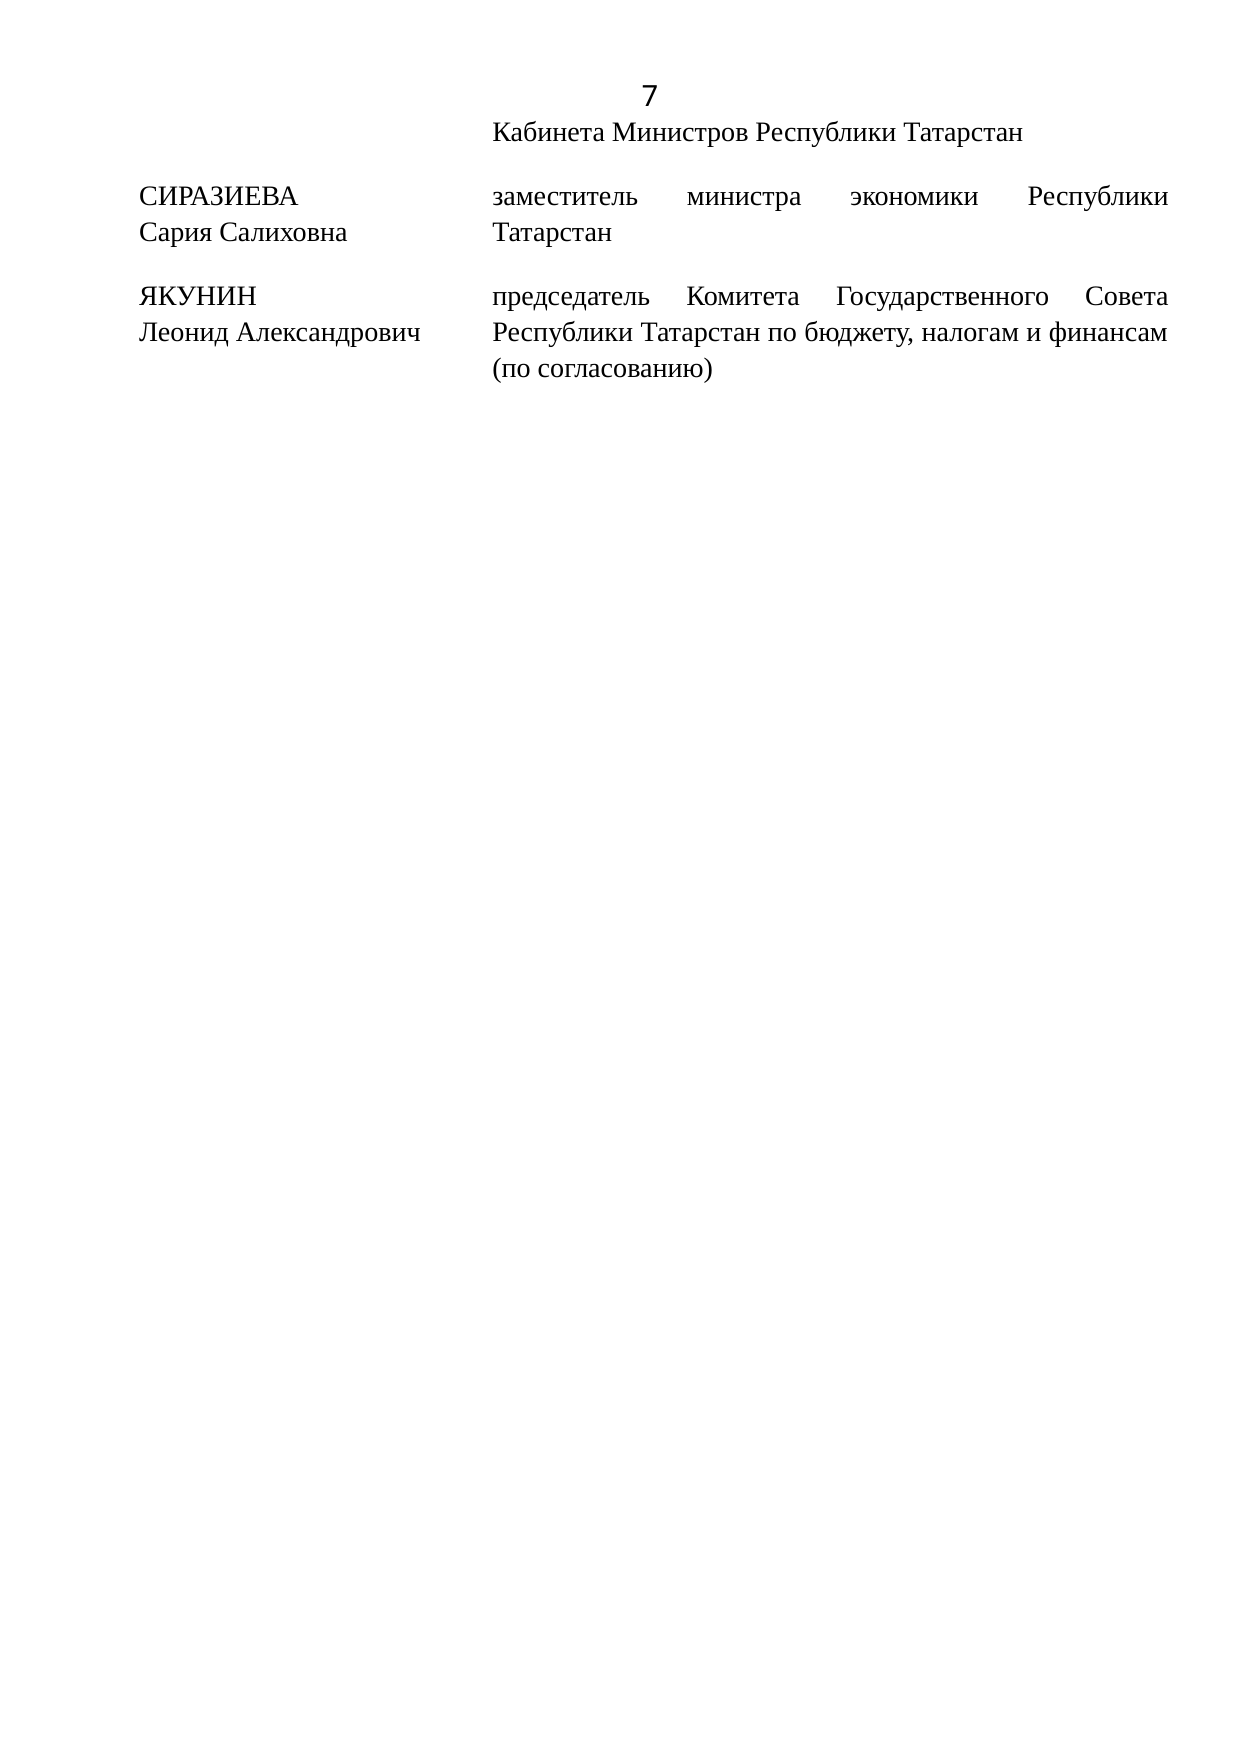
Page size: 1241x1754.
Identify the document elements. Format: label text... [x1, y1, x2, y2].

table_cell председатель Комитета Государственного Совета Республики Татарстан по бюджету, налогам и финансам (по согласованию) [481, 280, 1180, 386]
table_cell Кабинета Министров Республики Татарстан [481, 115, 1180, 179]
table_cell СИРАЗИЕВА Сария Салиховна [128, 179, 481, 279]
table_cell [128, 115, 481, 179]
table_cell ЯКУНИН Леонид Александрович [128, 280, 481, 386]
table_cell заместитель министра экономики Республики Татарстан [481, 179, 1180, 279]
